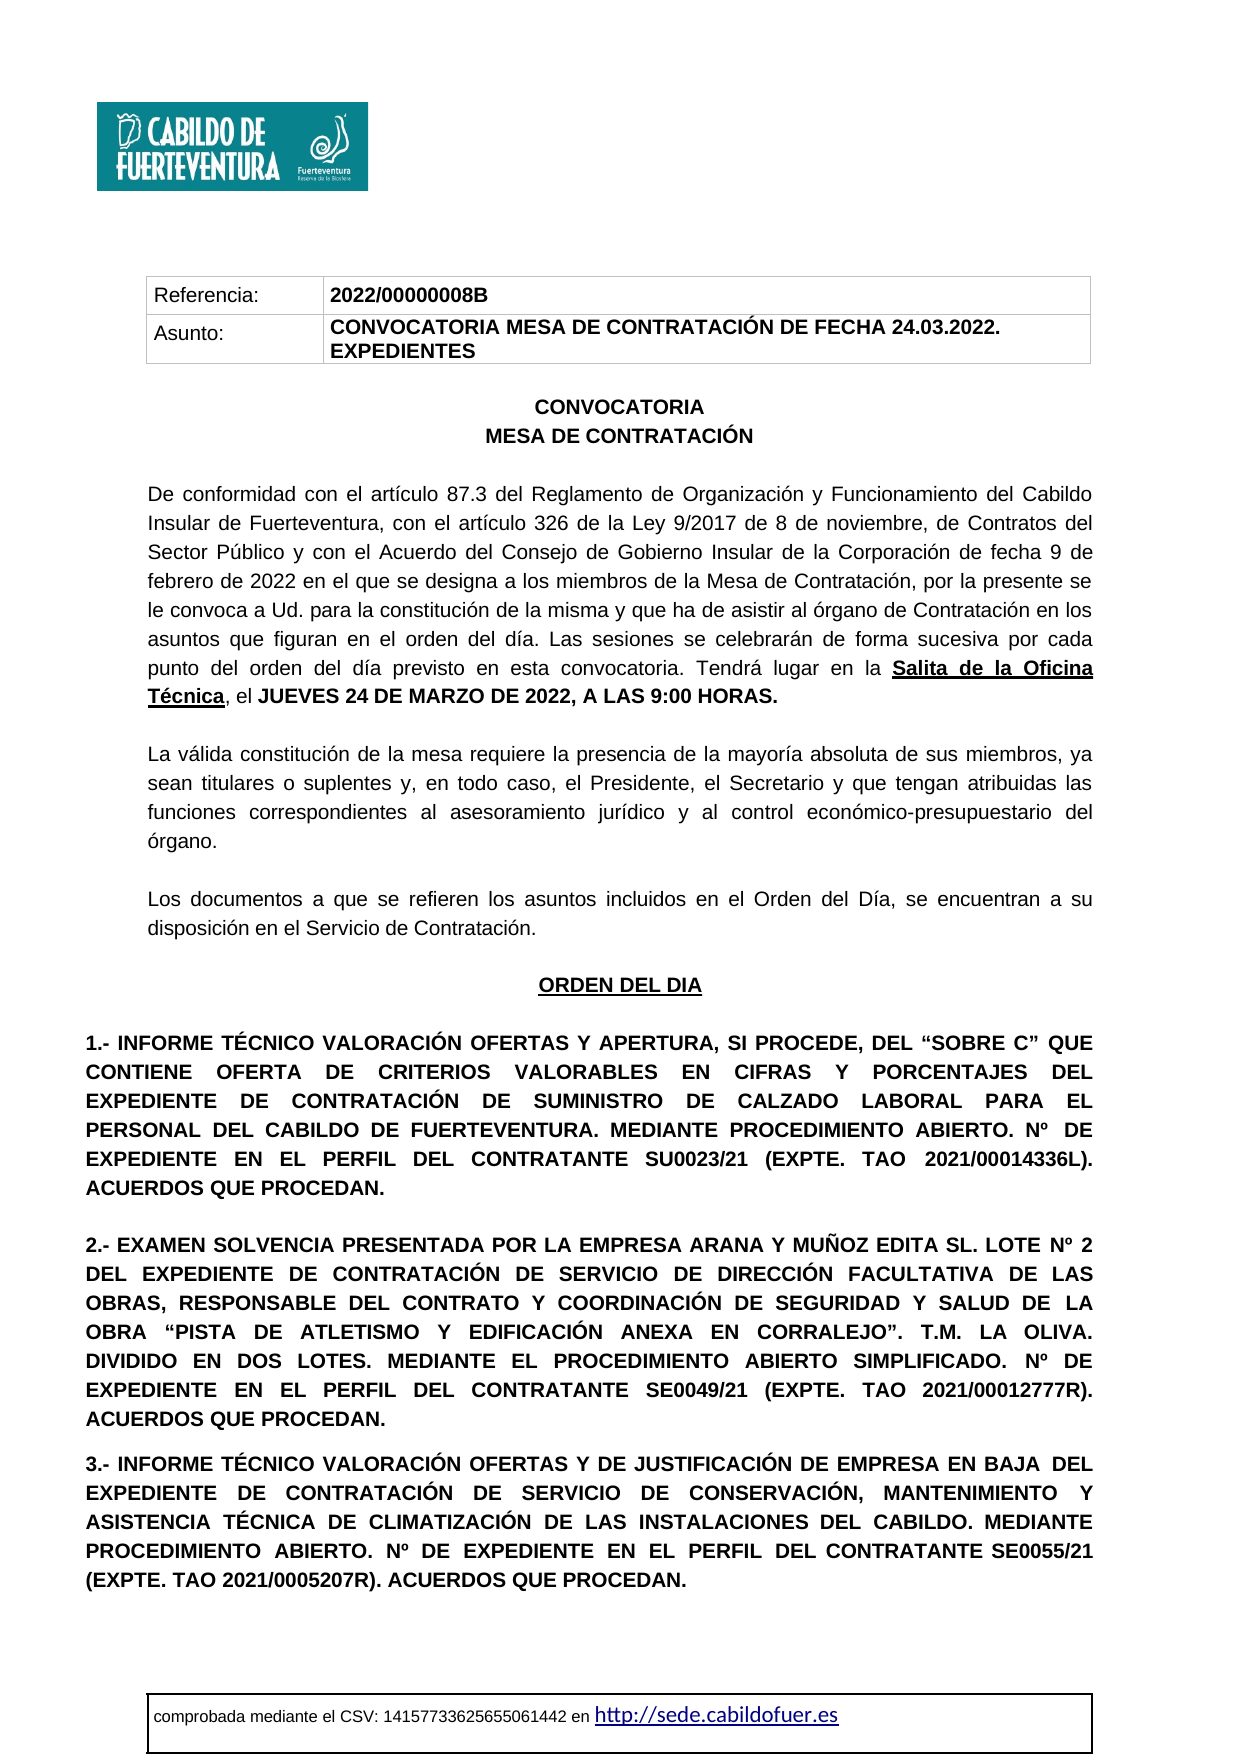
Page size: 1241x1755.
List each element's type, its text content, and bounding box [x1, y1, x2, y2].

text 2.- EXAMEN SOLVENCIA PRESENTADA POR LA EMPRESA ARANA Y MUÑOZ EDITA SL. LOTE Nº 2 DEL EXPEDIENTE DE CONTRATACIÓN DE SERVICIO DE DIRECCIÓN FACULTATIVA DE LAS OBRAS, RESPONSABLE DEL CONTRATO Y COORDINACIÓN DE SEGURIDAD Y SALUD DE LA OBRA “PISTA DE ATLETISMO Y EDIFICACIÓN ANEXA EN CORRALEJO”. T.M. LA OLIVA. DIVIDIDO EN DOS LOTES. MEDIANTE EL PROCEDIMIENTO ABIERTO SIMPLIFICADO. Nº DE EXPEDIENTE EN EL PERFIL DEL CONTRATANTE SE0049/21 (EXPTE. TAO 2021/00012777R). ACUERDOS QUE PROCEDAN. [85, 1233, 1093, 1431]
text La válida constitución de la mesa requiere la presencia de la mayoría absoluta de sus miembros, ya sean titulares o suplentes y, en todo caso, el Presidente, el Secretario y que tengan atribuidas las funciones correspondientes al asesoramiento jurídico y al control económico-presupuestario del órgano. [147, 742, 1093, 853]
text De conformidad con el artículo 87.3 del Reglamento de Organización y Funcionamiento del Cabildo Insular de Fuerteventura, con el artículo 326 de la Ley 9/2017 de 8 de noviembre, de Contratos del Sector Público y con el Acuerdo del Consejo de Gobierno Insular de la Corporación de fecha 9 de febrero de 2022 en el que se designa a los miembros de la Mesa de Contratación, por la presente se le convoca a Ud. para la constitución de la misma y que ha de asistir al órgano de Contratación en los asuntos que figuran en el orden del día. Las sesiones se celebrarán de forma sucesiva por cada punto del orden del día previsto en esta convocatoria. Tendrá lugar en la Salita de la Oficina Técnica, el JUEVES 24 DE MARZO DE 2022, A LAS 9:00 HORAS. [147, 482, 1093, 708]
table_cell Asunto: [147, 315, 323, 362]
table_header Referencia: [147, 277, 323, 313]
text CONVOCATORIA MESA DE CONTRATACIÓN [485, 395, 763, 448]
text Los documentos a que se refieren los asuntos incluidos en el Orden del Día, se encuentran a su disposición en el Servicio de Contratación. [147, 886, 1093, 939]
text ORDEN DEL DIA [133, 973, 1107, 997]
text 1.- INFORME TÉCNICO VALORACIÓN OFERTAS Y APERTURA, SI PROCEDE, DEL “SOBRE C” QUE CONTIENE OFERTA DE CRITERIOS VALORABLES EN CIFRAS Y PORCENTAJES DEL EXPEDIENTE DE CONTRATACIÓN DE SUMINISTRO DE CALZADO LABORAL PARA EL PERSONAL DEL CABILDO DE FUERTEVENTURA. MEDIANTE PROCEDIMIENTO ABIERTO. Nº DE EXPEDIENTE EN EL PERFIL DEL CONTRATANTE SU0023/21 (EXPTE. TAO 2021/00014336L). ACUERDOS QUE PROCEDAN. [85, 1031, 1093, 1199]
table_cell CONVOCATORIA MESA DE CONTRATACIÓN DE FECHA 24.03.2022. EXPEDIENTES [324, 315, 1090, 362]
table_header 2022/00000008B [324, 277, 1090, 313]
text 3.- INFORME TÉCNICO VALORACIÓN OFERTAS Y DE JUSTIFICACIÓN DE EMPRESA EN BAJA DEL EXPEDIENTE DE CONTRATACIÓN DE SERVICIO DE CONSERVACIÓN, MANTENIMIENTO Y ASISTENCIA TÉCNICA DE CLIMATIZACIÓN DE LAS INSTALACIONES DEL CABILDO. MEDIANTE PROCEDIMIENTO ABIERTO. Nº DE EXPEDIENTE EN EL PERFIL DEL CONTRATANTE SE0055/21 (EXPTE. TAO 2021/0005207R). ACUERDOS QUE PROCEDAN. [85, 1452, 1093, 1592]
